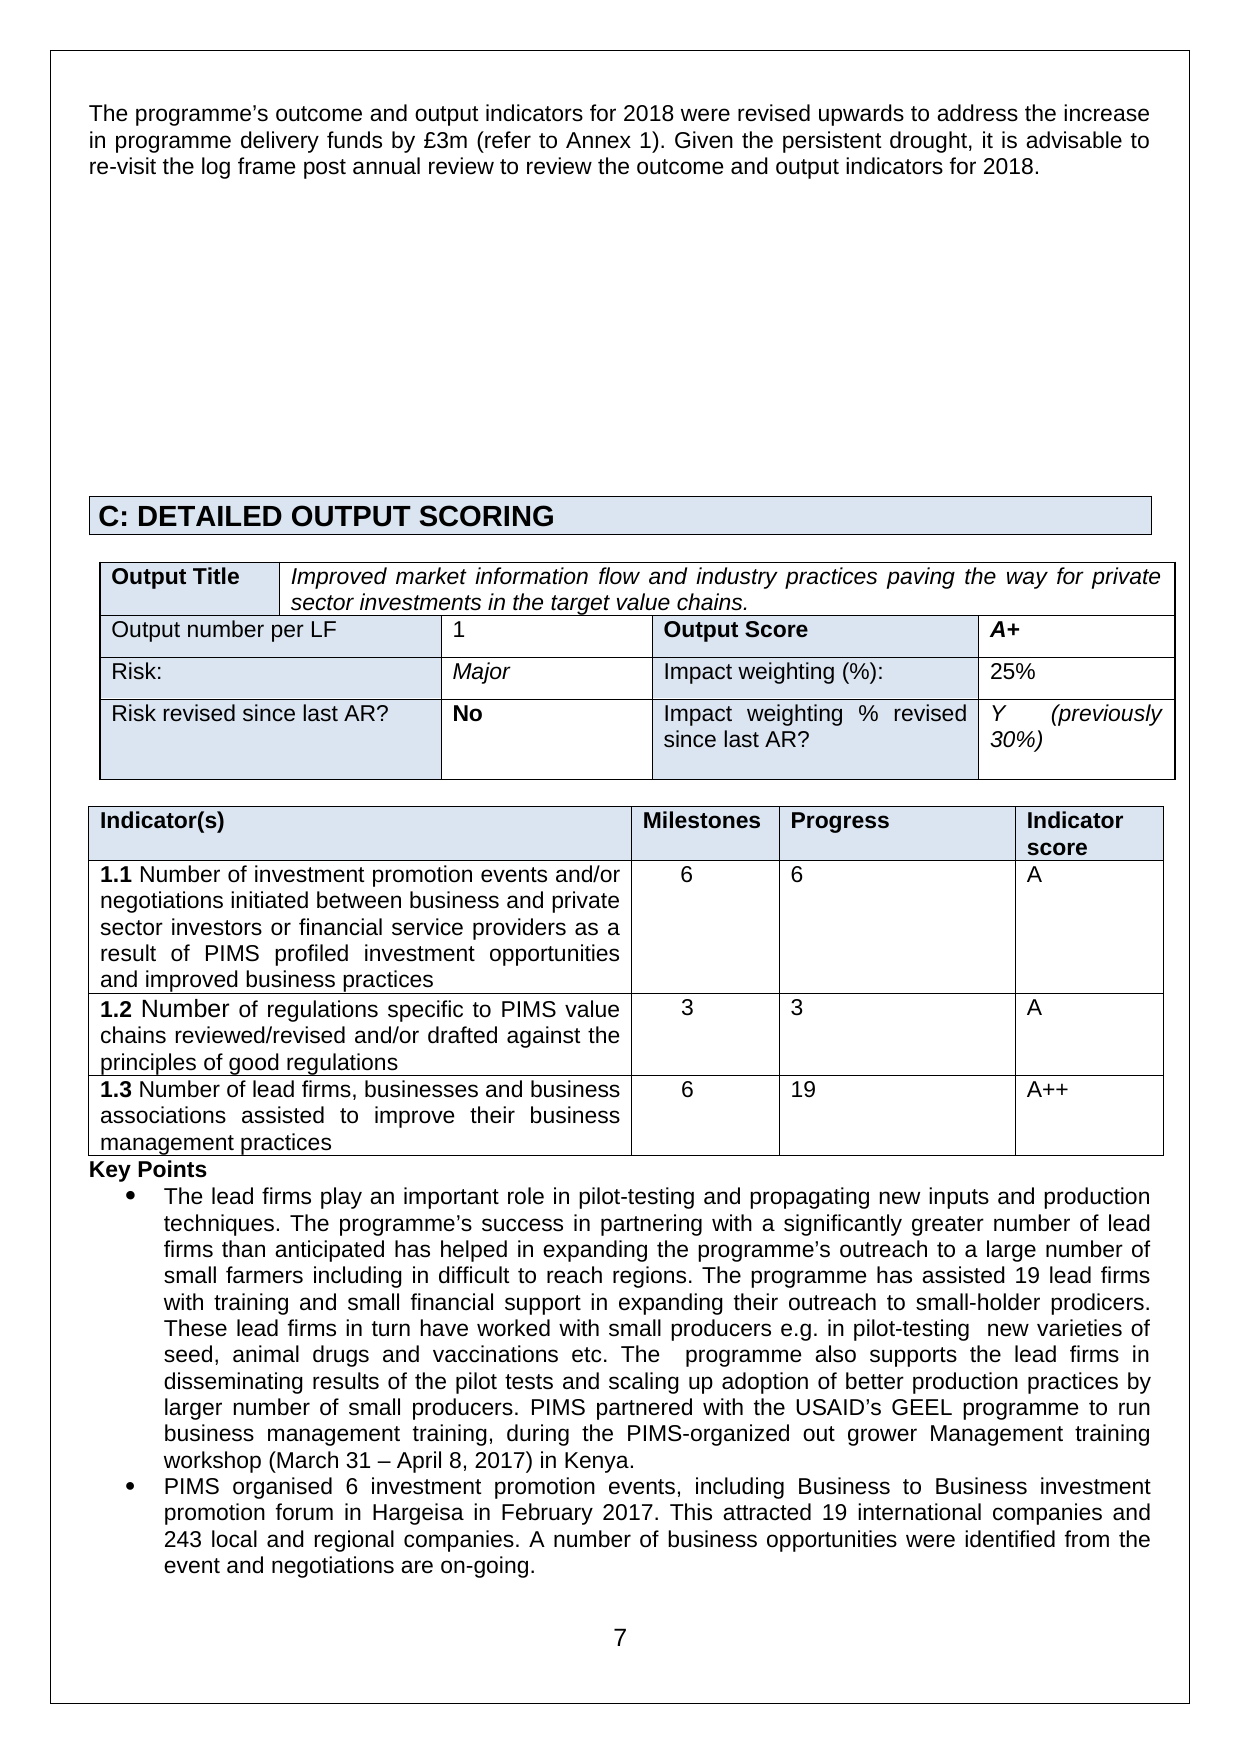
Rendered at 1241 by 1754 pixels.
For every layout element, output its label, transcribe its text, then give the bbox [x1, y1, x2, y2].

table_cell Risk revised since last AR? [101, 700, 441, 779]
list PIMS organised 6 investment promotion events, including Business to Business investment promotion forum in Hargeisa in February 2017. This attracted 19 international companies and 243 local and regional companies. A number of business opportunities were identified from the event and negotiations are on-going. [126, 1473, 1152, 1578]
table_cell 3 [632, 994, 779, 1075]
table_cell 1.3 Number of lead firms, businesses and business associations assisted to improve their business management practices [89, 1076, 631, 1155]
text The programme’s outcome and output indicators for 2018 were revised upwards to address the increase in programme delivery funds by £3m (refer to Annex 1). Given the persistent drought, it is advisable to re-visit the log frame post annual review to review the outcome and output indicators for 2018. [89, 100, 1152, 179]
table_cell A+ [979, 616, 1174, 657]
table_cell 6 [632, 861, 779, 993]
table_cell 19 [780, 1076, 1015, 1155]
table_header Progress [780, 807, 1015, 860]
table_cell 6 [780, 861, 1015, 993]
table_header Output Title [101, 563, 279, 615]
table_cell Impact weighting % revised since last AR? [653, 700, 978, 779]
text Key Points [89, 1156, 1152, 1183]
table_cell 1.1 Number of investment promotion events and/or negotiations initiated between business and private sector investors or financial service providers as a result of PIMS profiled investment opportunities and improved business practices [89, 861, 631, 993]
table_cell 1 [442, 616, 652, 657]
table_cell A++ [1016, 1076, 1163, 1155]
table_cell Output number per LF [101, 616, 441, 657]
table_cell 25% [979, 658, 1174, 698]
list The lead firms play an important role in pilot-testing and propagating new inputs and production techniques. The programme’s success in partnering with a significantly greater number of lead firms than anticipated has helped in expanding the programme’s outreach to a large number of small farmers including in difficult to reach regions. The programme has assisted 19 lead firms with training and small financial support in expanding their outreach to small-holder prodicers. These lead firms in turn have worked with small producers e.g. in pilot-testing new varieties of seed, animal drugs and vaccinations etc. The programme also supports the lead firms in disseminating results of the pilot tests and scaling up adoption of better production practices by larger number of small producers. PIMS partnered with the USAID’s GEEL programme to run business management training, during the PIMS-organized out grower Management training workshop (March 31 – April 8, 2017) in Kenya. [126, 1183, 1152, 1473]
table_cell Major [442, 658, 652, 698]
table_header Improved market information flow and industry practices paving the way for private sector investments in the target value chains. [280, 563, 1174, 615]
table_cell 6 [632, 1076, 779, 1155]
table_header Indicator(s) [89, 807, 631, 860]
table_cell Output Score [653, 616, 978, 657]
table_header Milestones [632, 807, 779, 860]
table_cell 3 [780, 994, 1015, 1075]
table_cell No [442, 700, 652, 779]
table_cell A [1016, 861, 1163, 993]
table_cell Y (previously 30%) [979, 700, 1174, 779]
table_cell A [1016, 994, 1163, 1075]
subtitle C: DETAILED OUTPUT SCORING [90, 497, 1151, 534]
table_cell Impact weighting (%): [653, 658, 978, 698]
table_cell 1.2 Number of regulations specific to PIMS value chains reviewed/revised and/or drafted against the principles of good regulations [89, 994, 631, 1075]
table_cell Risk: [101, 658, 441, 698]
table_header Indicator score [1016, 807, 1163, 860]
